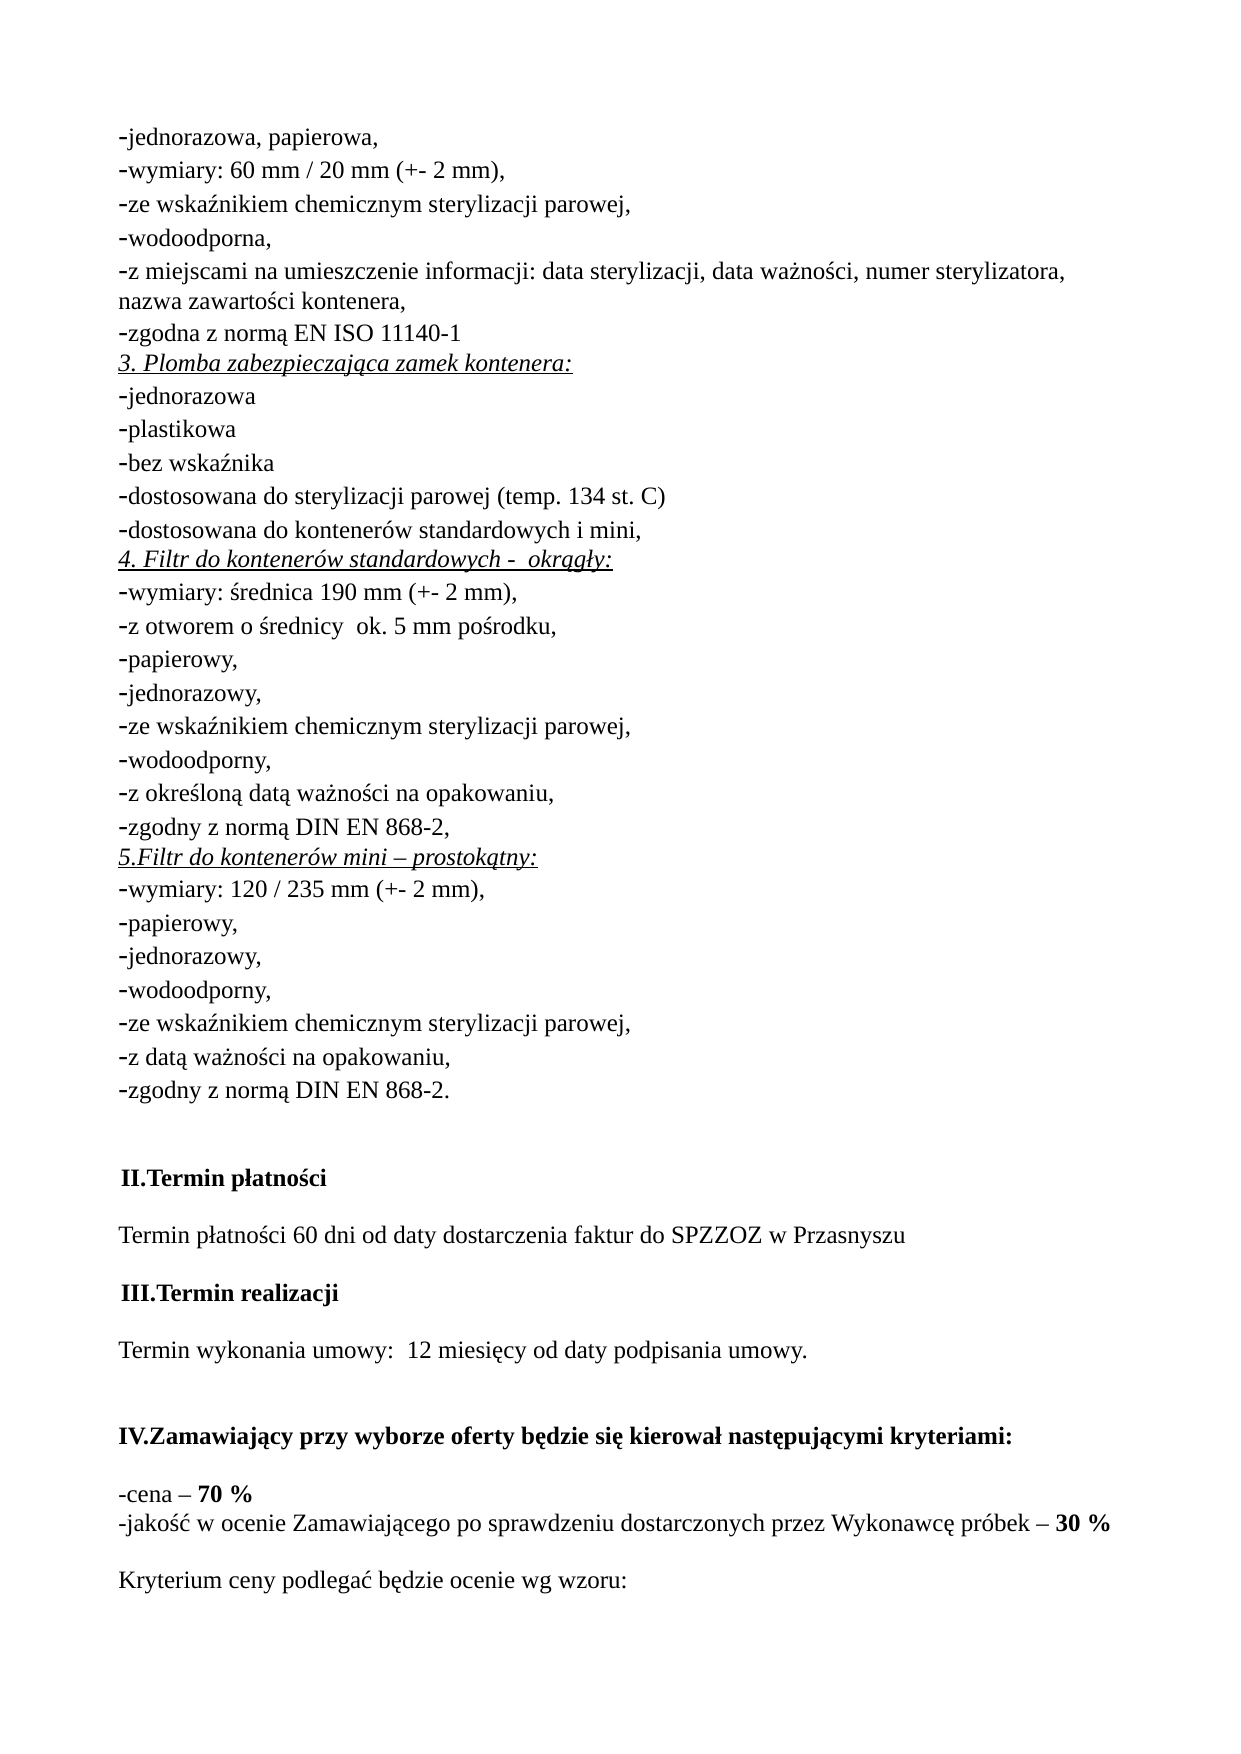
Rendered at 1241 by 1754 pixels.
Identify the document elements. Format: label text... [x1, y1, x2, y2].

list wodoodporny, [118, 741, 1122, 774]
list z miejscami na umieszczenie informacji: data sterylizacji, data ważności, numer sterylizatora, nazwa zawartości kontenera, [118, 252, 1122, 314]
list dostosowana do kontenerów standardowych i mini, [118, 511, 1122, 544]
list cena – 70 % [118, 1479, 1122, 1508]
list wodoodporny, [118, 971, 1122, 1004]
list ze wskaźnikiem chemicznym sterylizacji parowej, [118, 185, 1122, 219]
list ze wskaźnikiem chemicznym sterylizacji parowej, [118, 1004, 1122, 1038]
list zgodna z normą EN ISO 11140-1 [118, 314, 1122, 348]
list zgodny z normą DIN EN 868-2, [118, 808, 1122, 842]
list jakość w ocenie Zamawiającego po sprawdzeniu dostarczonych przez Wykonawcę próbek – 30 % [118, 1508, 1122, 1536]
list wymiary: średnica 190 mm (+- 2 mm), [118, 573, 1122, 607]
list Termin płatności [121, 1163, 1122, 1191]
list Zamawiający przy wyborze oferty będzie się kierował następującymi kryteriami: [118, 1421, 1122, 1450]
text 5.Filtr do kontenerów mini – prostokątny: [118, 842, 1122, 870]
list jednorazowa [118, 377, 1122, 410]
list jednorazowy, [118, 937, 1122, 971]
list wymiary: 120 / 235 mm (+- 2 mm), [118, 870, 1122, 904]
list jednorazowy, [118, 674, 1122, 707]
list z datą ważności na opakowaniu, [118, 1038, 1122, 1072]
list dostosowana do sterylizacji parowej (temp. 134 st. C) [118, 477, 1122, 511]
text 4. Filtr do kontenerów standardowych - okrągły: [118, 544, 1122, 573]
list zgodny z normą DIN EN 868-2. [118, 1072, 1122, 1105]
text Termin wykonania umowy: 12 miesięcy od daty podpisania umowy. [118, 1335, 1122, 1364]
list jednorazowa, papierowa, [118, 118, 1122, 152]
text Termin płatności 60 dni od daty dostarczenia faktur do SPZZOZ w Przasnyszu [118, 1220, 1122, 1249]
text 3. Plomba zabezpieczająca zamek kontenera: [118, 348, 1122, 377]
list plastikowa [118, 410, 1122, 444]
list papierowy, [118, 904, 1122, 937]
list wymiary: 60 mm / 20 mm (+- 2 mm), [118, 152, 1122, 185]
list Termin realizacji [121, 1278, 1122, 1306]
list z określoną datą ważności na opakowaniu, [118, 774, 1122, 808]
list bez wskaźnika [118, 444, 1122, 477]
list ze wskaźnikiem chemicznym sterylizacji parowej, [118, 707, 1122, 741]
list wodoodporna, [118, 219, 1122, 252]
list papierowy, [118, 640, 1122, 674]
subtitle Kryterium ceny podlegać będzie ocenie wg wzoru: [118, 1565, 1122, 1594]
list z otworem o średnicy ok. 5 mm pośrodku, [118, 607, 1122, 640]
